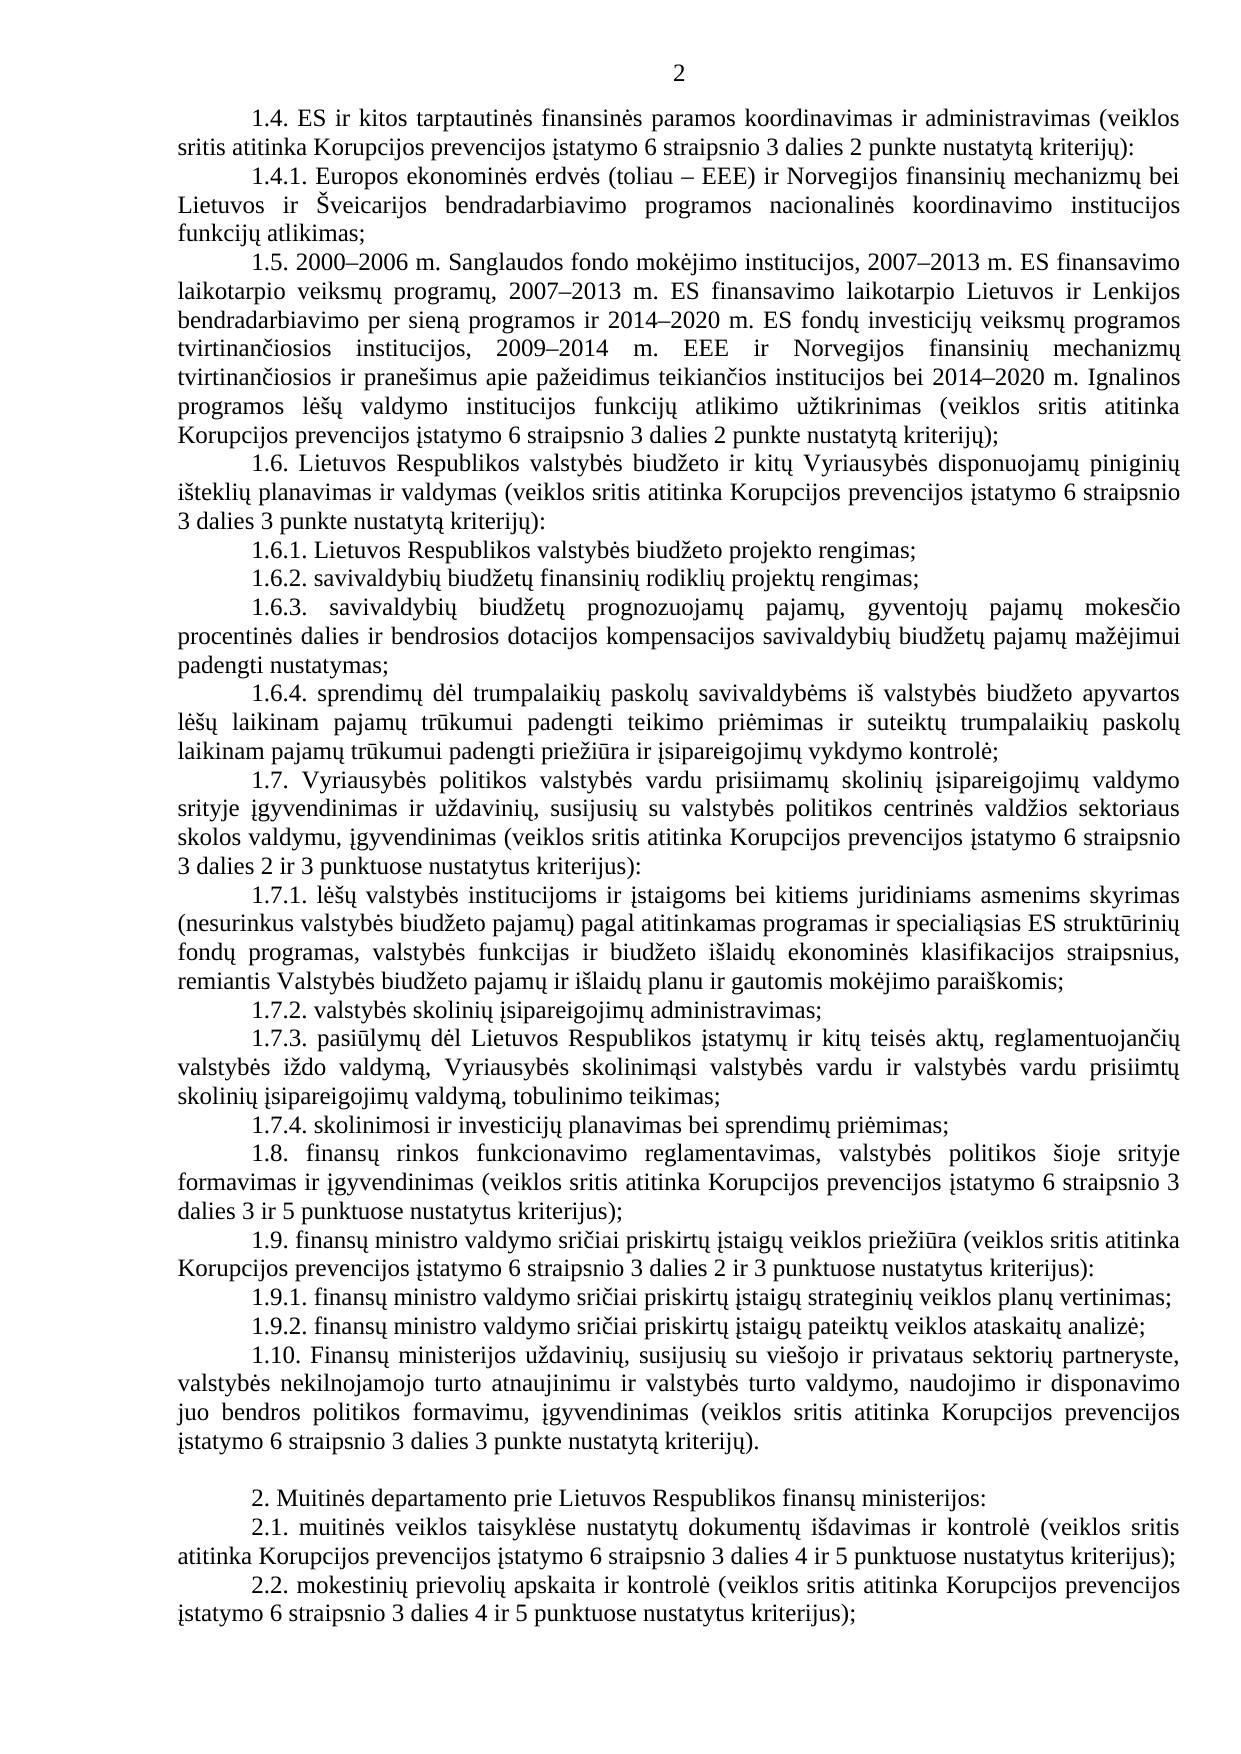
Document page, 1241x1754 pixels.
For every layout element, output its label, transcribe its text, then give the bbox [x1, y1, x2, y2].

text 1.7. Vyriausybės politikos valstybės vardu prisiimamų skolinių įsipareigojimų valdymo srityje įgyvendinimas ir uždavinių, susijusių su valstybės politikos centrinės valdžios sektoriaus skolos valdymu, įgyvendinimas (veiklos sritis atitinka Korupcijos prevencijos įstatymo 6 straipsnio 3 dalies 2 ir 3 punktuose nustatytus kriterijus): [177, 765, 1181, 880]
text 1.4. ES ir kitos tarptautinės finansinės paramos koordinavimas ir administravimas (veiklos sritis atitinka Korupcijos prevencijos įstatymo 6 straipsnio 3 dalies 2 punkte nustatytą kriterijų): [177, 103, 1181, 161]
text 1.6.1. Lietuvos Respublikos valstybės biudžeto projekto rengimas; [177, 535, 1181, 563]
text 1.6.2. savivaldybių biudžetų finansinių rodiklių projektų rengimas; [177, 563, 1181, 592]
text 1.6.4. sprendimų dėl trumpalaikių paskolų savivaldybėms iš valstybės biudžeto apyvartos lėšų laikinam pajamų trūkumui padengti teikimo priėmimas ir suteiktų trumpalaikių paskolų laikinam pajamų trūkumui padengti priežiūra ir įsipareigojimų vykdymo kontrolė; [177, 678, 1181, 765]
text 1.10. Finansų ministerijos uždavinių, susijusių su viešojo ir privataus sektorių partneryste, valstybės nekilnojamojo turto atnaujinimu ir valstybės turto valdymo, naudojimo ir disponavimo juo bendros politikos formavimu, įgyvendinimas (veiklos sritis atitinka Korupcijos prevencijos įstatymo 6 straipsnio 3 dalies 3 punkte nustatytą kriterijų). [177, 1340, 1181, 1455]
text 1.9.1. finansų ministro valdymo sričiai priskirtų įstaigų strateginių veiklos planų vertinimas; [177, 1282, 1181, 1311]
text 1.5. 2000–2006 m. Sanglaudos fondo mokėjimo institucijos, 2007–2013 m. ES finansavimo laikotarpio veiksmų programų, 2007–2013 m. ES finansavimo laikotarpio Lietuvos ir Lenkijos bendradarbiavimo per sieną programos ir 2014–2020 m. ES fondų investicijų veiksmų programos tvirtinančiosios institucijos, 2009–2014 m. EEE ir Norvegijos finansinių mechanizmų tvirtinančiosios ir pranešimus apie pažeidimus teikiančios institucijos bei 2014–2020 m. Ignalinos programos lėšų valdymo institucijos funkcijų atlikimo užtikrinimas (veiklos sritis atitinka Korupcijos prevencijos įstatymo 6 straipsnio 3 dalies 2 punkte nustatytą kriterijų); [177, 247, 1181, 448]
text 2. Muitinės departamento prie Lietuvos Respublikos finansų ministerijos: [177, 1483, 1181, 1512]
text 1.7.2. valstybės skolinių įsipareigojimų administravimas; [177, 995, 1181, 1023]
text 1.9. finansų ministro valdymo sričiai priskirtų įstaigų veiklos priežiūra (veiklos sritis atitinka Korupcijos prevencijos įstatymo 6 straipsnio 3 dalies 2 ir 3 punktuose nustatytus kriterijus): [177, 1225, 1181, 1282]
text 1.6. Lietuvos Respublikos valstybės biudžeto ir kitų Vyriausybės disponuojamų piniginių išteklių planavimas ir valdymas (veiklos sritis atitinka Korupcijos prevencijos įstatymo 6 straipsnio 3 dalies 3 punkte nustatytą kriterijų): [177, 448, 1181, 535]
text 2.2. mokestinių prievolių apskaita ir kontrolė (veiklos sritis atitinka Korupcijos prevencijos įstatymo 6 straipsnio 3 dalies 4 ir 5 punktuose nustatytus kriterijus); [177, 1570, 1181, 1627]
text 1.9.2. finansų ministro valdymo sričiai priskirtų įstaigų pateiktų veiklos ataskaitų analizė; [177, 1311, 1181, 1340]
text 1.8. finansų rinkos funkcionavimo reglamentavimas, valstybės politikos šioje srityje formavimas ir įgyvendinimas (veiklos sritis atitinka Korupcijos prevencijos įstatymo 6 straipsnio 3 dalies 3 ir 5 punktuose nustatytus kriterijus); [177, 1138, 1181, 1225]
text 1.4.1. Europos ekonominės erdvės (toliau – EEE) ir Norvegijos finansinių mechanizmų bei Lietuvos ir Šveicarijos bendradarbiavimo programos nacionalinės koordinavimo institucijos funkcijų atlikimas; [177, 161, 1181, 247]
text 1.7.3. pasiūlymų dėl Lietuvos Respublikos įstatymų ir kitų teisės aktų, reglamentuojančių valstybės iždo valdymą, Vyriausybės skolinimąsi valstybės vardu ir valstybės vardu prisiimtų skolinių įsipareigojimų valdymą, tobulinimo teikimas; [177, 1023, 1181, 1110]
text 1.6.3. savivaldybių biudžetų prognozuojamų pajamų, gyventojų pajamų mokesčio procentinės dalies ir bendrosios dotacijos kompensacijos savivaldybių biudžetų pajamų mažėjimui padengti nustatymas; [177, 592, 1181, 678]
text 1.7.4. skolinimosi ir investicijų planavimas bei sprendimų priėmimas; [177, 1110, 1181, 1138]
text 2.1. muitinės veiklos taisyklėse nustatytų dokumentų išdavimas ir kontrolė (veiklos sritis atitinka Korupcijos prevencijos įstatymo 6 straipsnio 3 dalies 4 ir 5 punktuose nustatytus kriterijus); [177, 1512, 1181, 1570]
text 1.7.1. lėšų valstybės institucijoms ir įstaigoms bei kitiems juridiniams asmenims skyrimas (nesurinkus valstybės biudžeto pajamų) pagal atitinkamas programas ir specialiąsias ES struktūrinių fondų programas, valstybės funkcijas ir biudžeto išlaidų ekonominės klasifikacijos straipsnius, remiantis Valstybės biudžeto pajamų ir išlaidų planu ir gautomis mokėjimo paraiškomis; [177, 880, 1181, 995]
